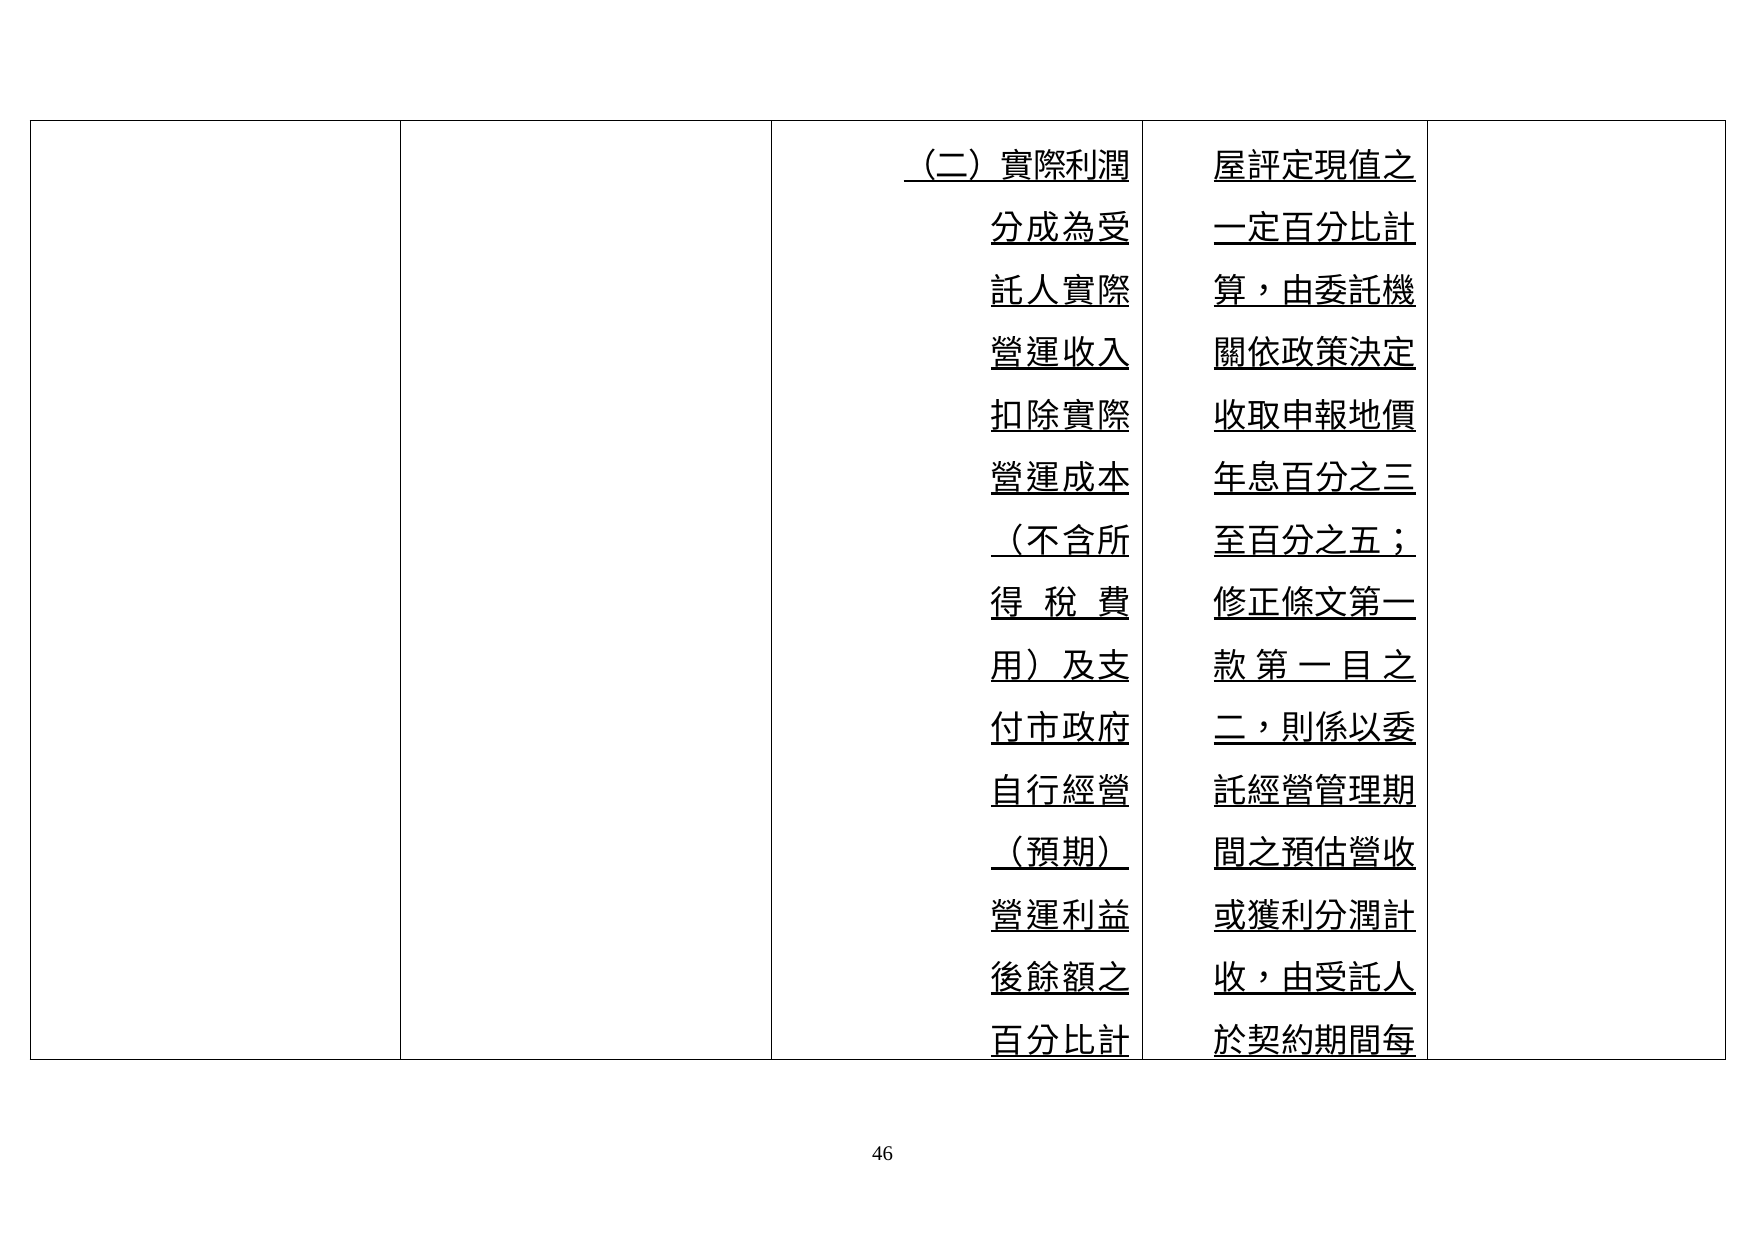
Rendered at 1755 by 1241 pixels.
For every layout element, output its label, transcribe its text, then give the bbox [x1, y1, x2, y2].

table_cell [31, 121, 400, 1059]
table_cell 一、考量條文規範體系，將財政局修正條文第一款移列至本科修正條文第一項，財政局修正條文第二款與第三款移列為本科修正條文第二項及第三項。又經洽財政局表示，於委託經營管理期間每年均應收取權利金，故於本科修正條文第一項序文新增「每年」，其餘修正條文酌作文字修正。 二、財政局修正說明酌作文字修正。 [1428, 121, 1725, 1059]
table_cell （二）實際利潤分成為受託人實際營運收入扣除實際營運成本（不含所得稅費用）及支付市政府自行經營（預期）營運利益後餘額之百分比計 [772, 121, 1142, 1059]
table_cell [401, 121, 771, 1059]
table_cell 一、條次變更遞移。 二、配合修正條文第二條規定已明定本自治條例所稱之委託經營範圍，爰刪除序文之「市有財產」及「回饋金」。又委託經營管理案件如依其他中央法規規定（如農產品市場交易法）應收取租金或使用費，該收取之金額即為委託經營管理之對價，毋須另加收權利金，爰於序文增訂「其餘案件」，以期明確。 三、委託經營案件如依其他中央法規規定（如農產品市場交易法）收取租金或使用費，該收取之金額即為委託經營之對價，毋須另加收權利金，爰酌修文字以茲明確。另配合修正條文第二條之修正，刪除現行回饋金相關規定。 四三、依因審計部臺北市審計處一百十一年一月二十二日審北市二字第一一一○○五○○四五號函說明，現行權利金及回饋金計收實務執行情形已與規定有間，應妥為研訂計算方式。，爰參考促進民間參與公共建設案件權利金設定及調整參考原則，將權利金之計收方式，以修正為固定權利金（包底）加上及變動權利金（抽成）方式計收權利金，讓委託機關得依政策目的需求，秉持風險分攤、利潤共享原則，依修正條文第六條第八款之財務計畫，視個案財務可行性，衡酌權利金計收方式。另現行以「對外收費項目及標準」作為權利金計收方式之判斷依據，因實務上有案件之「對外收費項目及標準」部分由受託人自行設定，部分由市政府設定，致實務執行上有判斷之困難，爰予刪除。關於權利金之計收方式說明如下： (一)考量個案可能因應政策考量給予受託人使用場地對價優惠，爰參照臺北市市有公用房地提供使用辦法及臺北市市有公用房地使用費收費基準表規定，修正條文第一款第一目之一，係以土地申報地價年息及房屋評定現值之一定百分比計算，由委託機關依政策決定收取申報地價年息百分之三至百分之五；修正條文第一款第一目之二，則係以委託經營管理期間之預估營收或獲利分潤計收，由受託人於契約期間每年給付一定數額之權利金。因上開二者均不受實際營運盈虧之影響，故稱之為固定權利金。 (二)修正條文第一款第二目變動權利金計算方式，係以實際營運收入或稅前淨利乘以一定百分比，或依級距以不同之百分比計收，其金額收取之多寡將受實際營運盈虧之影響，故稱之為變動權利金。 五、考量個案可能因應政策考量給予受託人使用場地對價優惠，爰參照臺北市市有公用房地提供使用辦法及臺北市市有公用房地使用費收費基準表規定，訂定修正條文第一款第一目之一計算方式，土地申報地價年息得由機關依政策決定收取申報地價年息百分之三至百分之五；另修正條文第一款第一目之二所稱每年固定金額，係委託經營管理期間之預估營收或獲利分潤，由受託人於契約期間每年給付一定數額之權利金。上開兩者均不受實際營運盈虧之影響，故稱之為固定權利金。 六、修正條文第一款第二目訂定變動權利金計算方式，以實際營運收入或稅前淨利乘以一定百分比或依級距不同之百分比計收變動權利金，其金額收取之多寡將受實際營運盈虧之影響。 七四、現行條文第二款以「對外收費項目及標準」作為權利金計收方式之判斷依據，因實務上有案件之「對外收費項目及標準」部分由受託人自行設定，部分由市政府設定，致實務執行上難以適用，爰刪除現行條文第二款有關對外收費項目及標準須由市政府設定之情形。復考量委託機關給予補助之案件，通常較不具財務自償性，爰依修正條文第四條及第六條第九款規定，增訂定修正條文第二款關於委託機關對於委託經營管理案給予訂有補助者，得僅收取固定或變動權利金。 八五、修正條文第三款酌修文字依現行法制體例，法規款次應於數字右方加具頓號，再接續規定內容，爰於現行條文各款款次後加具頓號，其餘酌作文字修正。 九、其餘依「法規及行政規則格式撰寫原則」酌修標點符號及文字。 [1143, 121, 1427, 1059]
